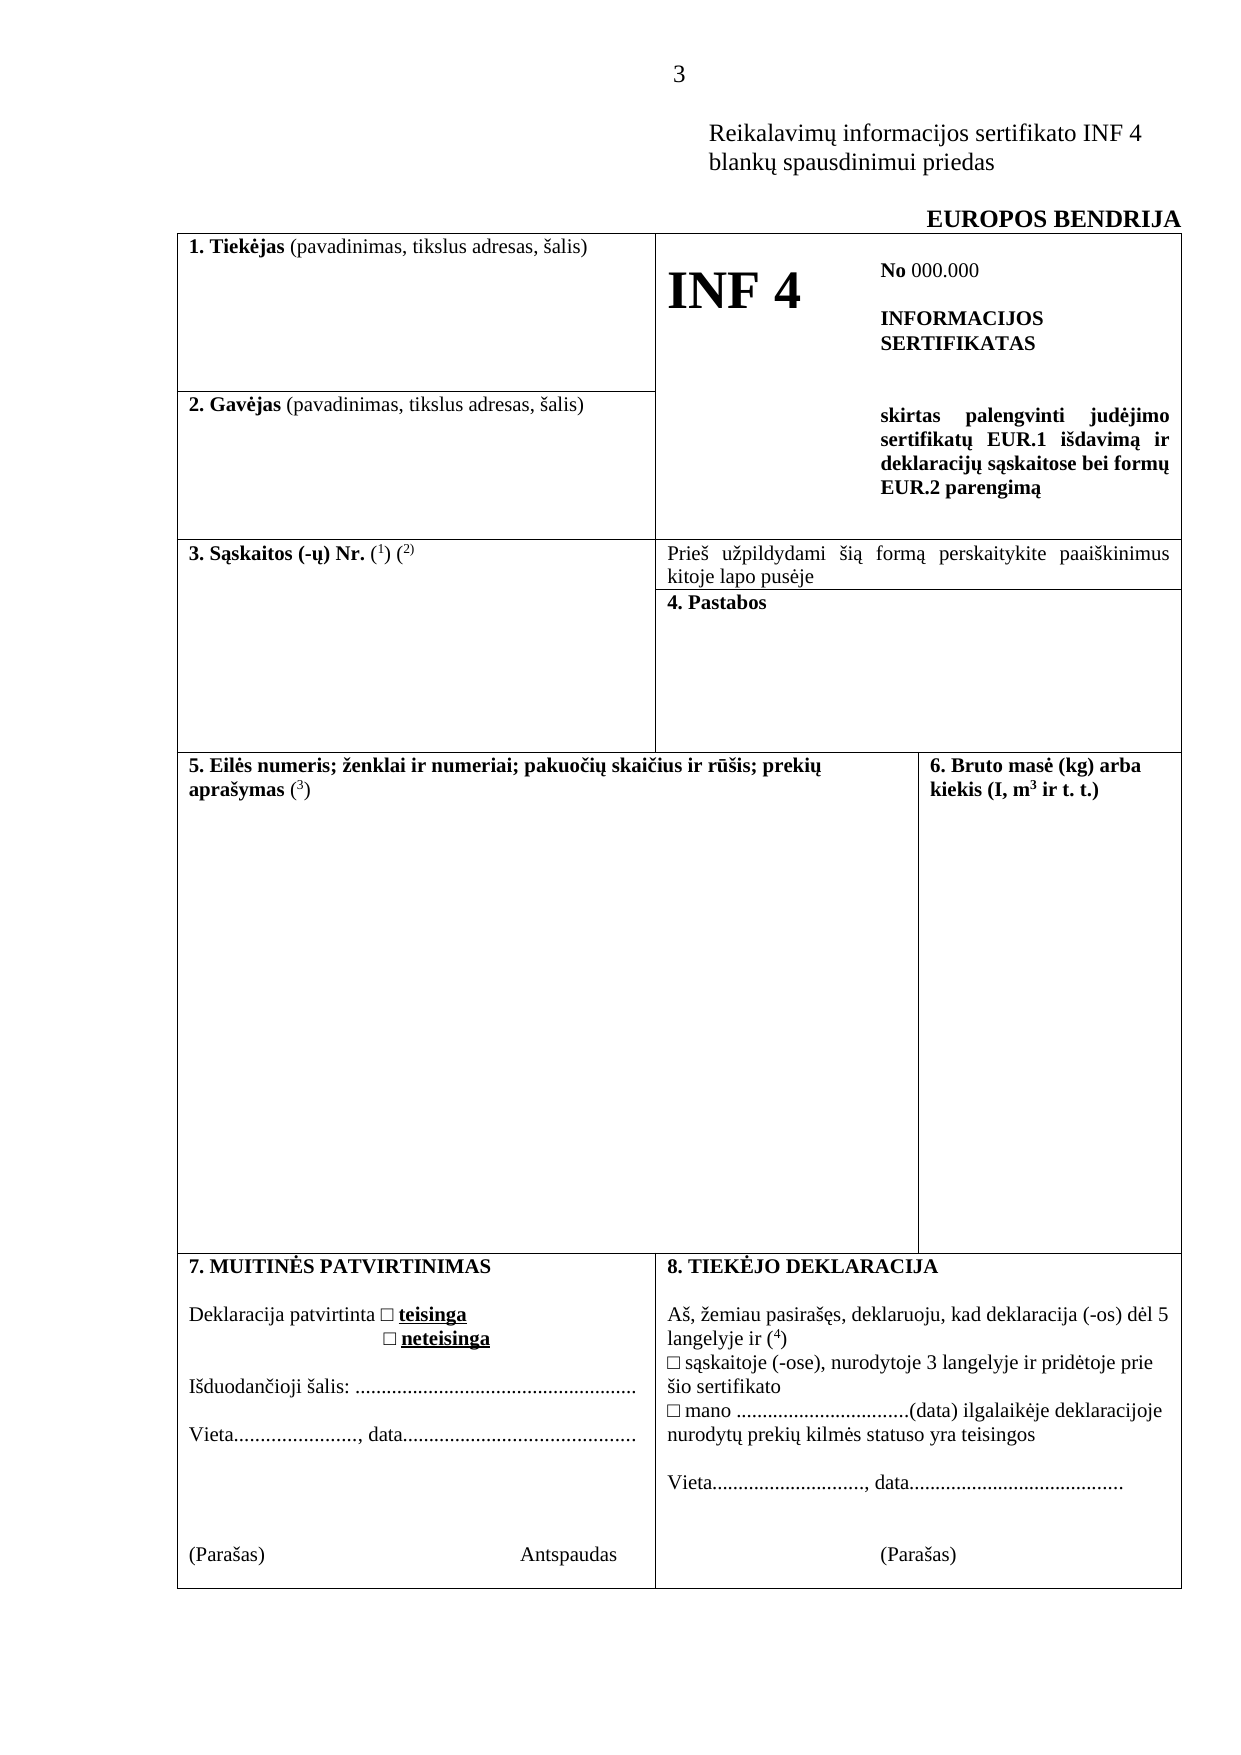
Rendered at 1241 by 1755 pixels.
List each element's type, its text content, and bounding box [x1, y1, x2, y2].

table_cell 8. TIEKĖJO DEKLARACIJA Aš, žemiau pasirašęs, deklaruoju, kad deklaracija (-os) dėl 5 langelyje ir (4) □ sąskaitoje (-ose), nurodytoje 3 langelyje ir pridėtoje prie šio sertifikato □ mano .(data) ilgalaikėje deklaracijoje nurodytų prekių kilmės statuso yra teisingos Vieta ., data . (Parašas) [656, 1254, 1181, 1588]
table_cell Prieš užpildydami šią formą perskaitykite paaiškinimus kitoje lapo pusėje [656, 540, 1181, 588]
table_cell 2. Gavėjas (pavadinimas, tikslus adresas, šalis) [178, 392, 655, 539]
subtitle EUROPOS BENDRIJA [177, 204, 1181, 233]
table_cell 4. Pastabos [656, 590, 1181, 752]
table_cell 5. Eilės numeris; ženklai ir numeriai; pakuočių skaičius ir rūšis; prekių aprašymas (3) [178, 753, 918, 1252]
subtitle blankų spausdinimui priedas [177, 147, 1181, 176]
table_cell 7. MUITINĖS PATVIRTINIMAS Deklaracija patvirtinta □ teisinga □ neteisinga Išduodančioji šalis: Vieta , data . (Parašas) Antspaudas [178, 1254, 655, 1588]
table_header 1. Tiekėjas (pavadinimas, tikslus adresas, šalis) [178, 234, 655, 391]
table_cell 3. Sąskaitos (-ų) Nr. (1) (2) [178, 540, 655, 752]
subtitle Reikalavimų informacijos sertifikato INF 4 [177, 118, 1181, 147]
table_header INF 4 [656, 234, 869, 539]
table_header No 000.000 INFORMACIJOS SERTIFIKATAS skirtas palengvinti judėjimo sertifikatų EUR.1 išdavimą ir deklaracijų sąskaitose bei formų EUR.2 parengimą [869, 234, 1181, 539]
table_cell 6. Bruto masė (kg) arba kiekis (I, m3 ir t. t.) [919, 753, 1181, 1252]
